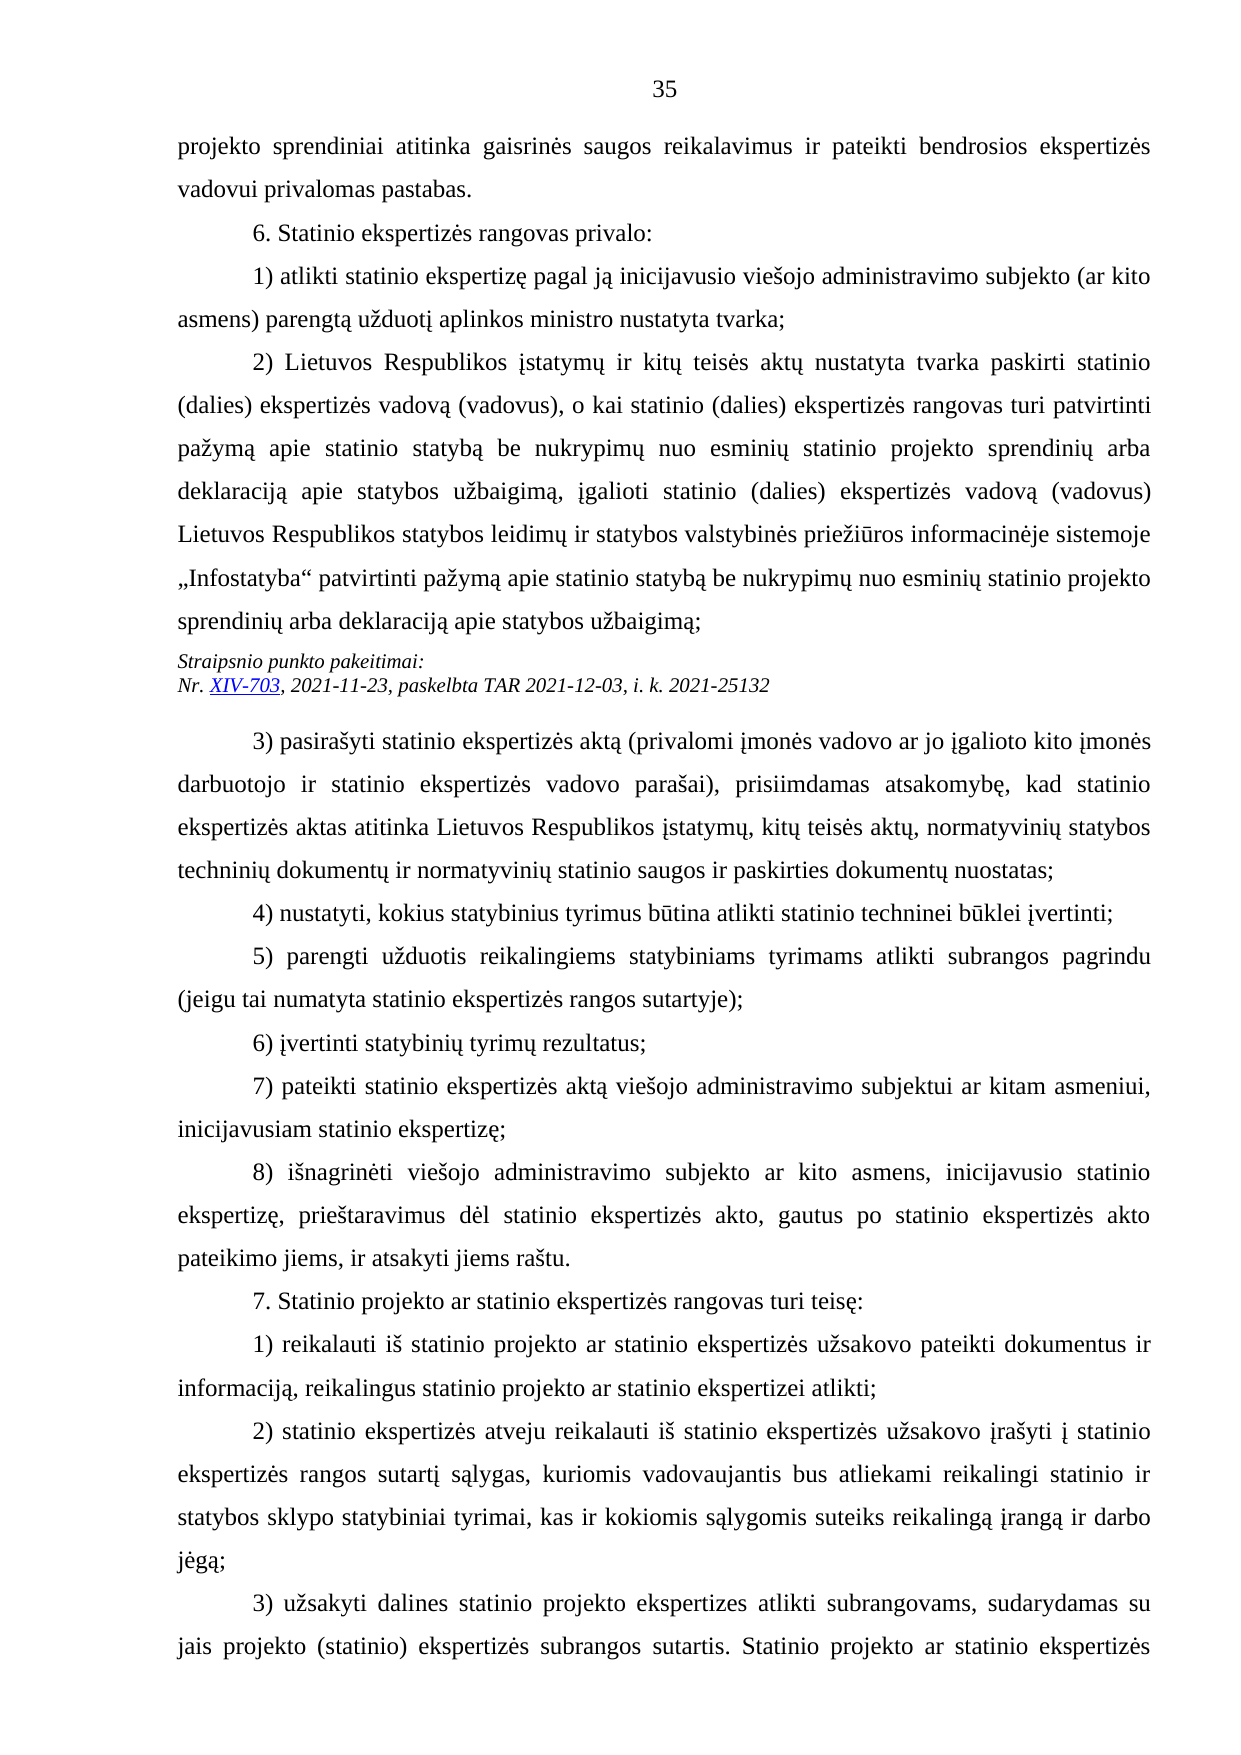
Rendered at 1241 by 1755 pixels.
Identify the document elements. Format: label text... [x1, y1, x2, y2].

text Nr. XIV-703, 2021-11-23, paskelbta TAR 2021-12-03, i. k. 2021-25132 [177, 673, 1152, 697]
text projekto sprendiniai atitinka gaisrinės saugos reikalavimus ir pateikti bendrosios ekspertizės vadovui privalomas pastabas. [177, 131, 1152, 203]
text 2) statinio ekspertizės atveju reikalauti iš statinio ekspertizės užsakovo įrašyti į statinio ekspertizės rangos sutartį sąlygas, kuriomis vadovaujantis bus atliekami reikalingi statinio ir statybos sklypo statybiniai tyrimai, kas ir kokiomis sąlygomis suteiks reikalingą įrangą ir darbo jėgą; [177, 1416, 1152, 1574]
text 8) išnagrinėti viešojo administravimo subjekto ar kito asmens, inicijavusio statinio ekspertizę, prieštaravimus dėl statinio ekspertizės akto, gautus po statinio ekspertizės akto pateikimo jiems, ir atsakyti jiems raštu. [177, 1157, 1152, 1272]
text 5) parengti užduotis reikalingiems statybiniams tyrimams atlikti subrangos pagrindu (jeigu tai numatyta statinio ekspertizės rangos sutartyje); [177, 941, 1152, 1013]
text Straipsnio punkto pakeitimai: [177, 649, 1152, 673]
text 1) reikalauti iš statinio projekto ar statinio ekspertizės užsakovo pateikti dokumentus ir informaciją, reikalingus statinio projekto ar statinio ekspertizei atlikti; [177, 1329, 1152, 1401]
text 7. Statinio projekto ar statinio ekspertizės rangovas turi teisę: [177, 1286, 1152, 1315]
text 1) atlikti statinio ekspertizę pagal ją inicijavusio viešojo administravimo subjekto (ar kito asmens) parengtą užduotį aplinkos ministro nustatyta tvarka; [177, 261, 1152, 333]
text 6) įvertinti statybinių tyrimų rezultatus; [177, 1028, 1152, 1056]
text 3) pasirašyti statinio ekspertizės aktą (privalomi įmonės vadovo ar jo įgalioto kito įmonės darbuotojo ir statinio ekspertizės vadovo parašai), prisiimdamas atsakomybę, kad statinio ekspertizės aktas atitinka Lietuvos Respublikos įstatymų, kitų teisės aktų, normatyvinių statybos techninių dokumentų ir normatyvinių statinio saugos ir paskirties dokumentų nuostatas; [177, 726, 1152, 884]
text 4) nustatyti, kokius statybinius tyrimus būtina atlikti statinio techninei būklei įvertinti; [177, 898, 1152, 927]
text 7) pateikti statinio ekspertizės aktą viešojo administravimo subjektui ar kitam asmeniui, inicijavusiam statinio ekspertizę; [177, 1071, 1152, 1143]
text 3) užsakyti dalines statinio projekto ekspertizes atlikti subrangovams, sudarydamas su jais projekto (statinio) ekspertizės subrangos sutartis. Statinio projekto ar statinio ekspertizės [177, 1588, 1152, 1660]
text 2) Lietuvos Respublikos įstatymų ir kitų teisės aktų nustatyta tvarka paskirti statinio (dalies) ekspertizės vadovą (vadovus), o kai statinio (dalies) ekspertizės rangovas turi patvirtinti pažymą apie statinio statybą be nukrypimų nuo esminių statinio projekto sprendinių arba deklaraciją apie statybos užbaigimą, įgalioti statinio (dalies) ekspertizės vadovą (vadovus) Lietuvos Respublikos statybos leidimų ir statybos valstybinės priežiūros informacinėje sistemoje „Infostatyba“ patvirtinti pažymą apie statinio statybą be nukrypimų nuo esminių statinio projekto sprendinių arba deklaraciją apie statybos užbaigimą; [177, 347, 1152, 634]
text 6. Statinio ekspertizės rangovas privalo: [177, 218, 1152, 246]
